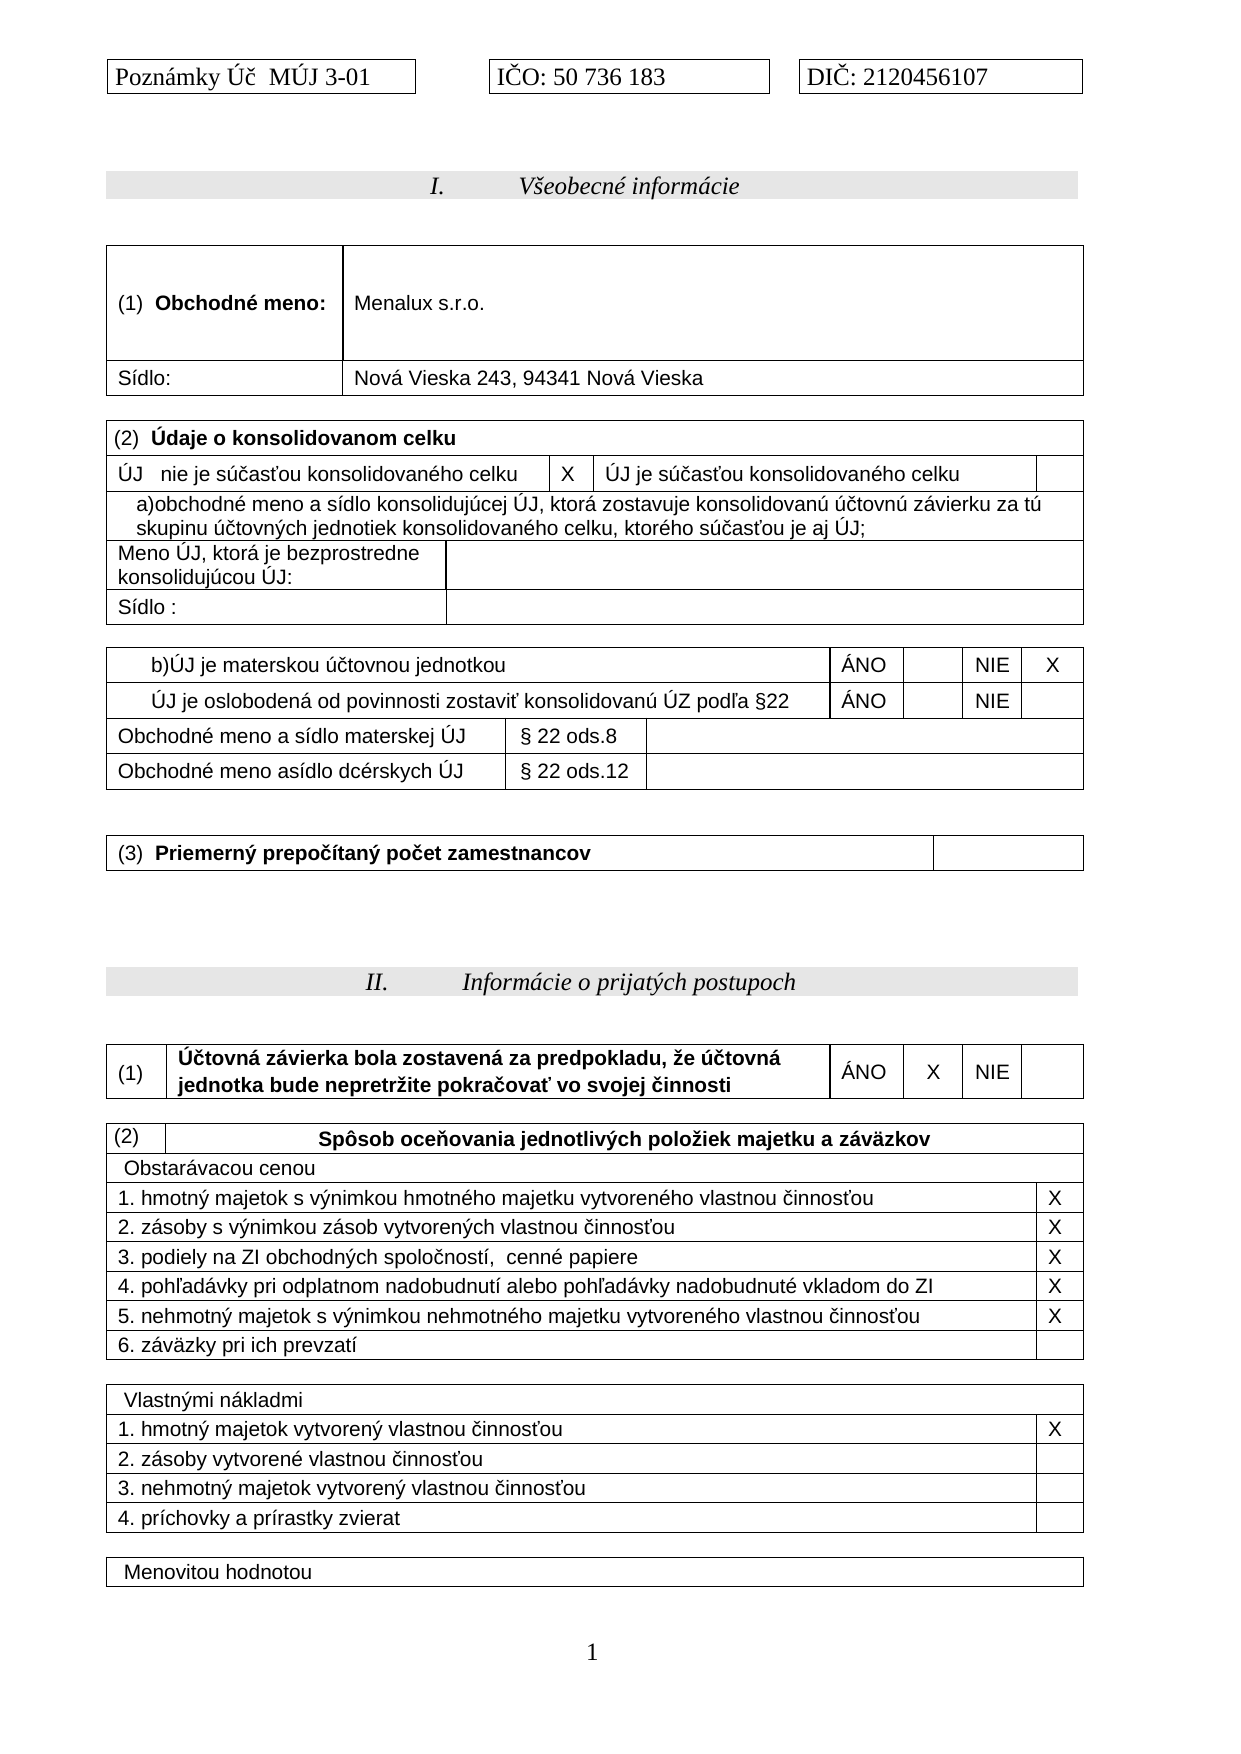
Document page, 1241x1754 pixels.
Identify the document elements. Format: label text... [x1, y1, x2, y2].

table_cell 6. záväzky pri ich prevzatí [107, 1331, 1036, 1359]
table_cell [1022, 683, 1083, 718]
table_cell 5. nehmotný majetok s výnimkou nehmotného majetku vytvoreného vlastnou činnosťou [107, 1301, 1036, 1330]
table_cell 1. hmotný majetok s výnimkou hmotného majetku vytvoreného vlastnou činnosťou [107, 1183, 1036, 1212]
table_header Priemerný prepočítaný počet zamestnancov [107, 836, 933, 870]
table_header ÁNO [831, 648, 903, 682]
table_cell [1037, 456, 1083, 491]
table_cell ÚJ je oslobodená od povinnosti zostaviť konsolidovanú ÚZ podľa §22 [107, 683, 829, 718]
table_cell [1037, 1331, 1083, 1359]
table_cell 4. pohľadávky pri odplatnom nadobudnutí alebo pohľadávky nadobudnuté vkladom do ZI [107, 1272, 1036, 1300]
list Všeobecné informácie [106, 171, 1078, 199]
table_cell NIE [963, 683, 1021, 718]
table_header [904, 648, 962, 682]
table_cell § 22 ods.12 [506, 754, 646, 788]
table_cell [447, 541, 1083, 589]
table_header Menovitou hodnotou [107, 1558, 1083, 1586]
table_cell Obstarávacou cenou [107, 1154, 1083, 1182]
table_header b)ÚJ je materskou účtovnou jednotkou [107, 648, 829, 682]
table_header Účtovná závierka bola zostavená za predpokladu, že účtovná jednotka bude nepretržite pokračovať vo svojej činnosti [167, 1045, 829, 1098]
table_cell [647, 719, 1083, 753]
table_cell X [1037, 1183, 1083, 1212]
table_cell Obchodné meno asídlo dcérskych ÚJ [107, 754, 505, 788]
table_cell 2. zásoby s výnimkou zásob vytvorených vlastnou činnosťou [107, 1213, 1036, 1241]
table_cell Obchodné meno a sídlo materskej ÚJ [107, 719, 505, 753]
table_cell [647, 754, 1083, 788]
table_header Vlastnými nákladmi [107, 1385, 1083, 1414]
table_header NIE [963, 1045, 1021, 1098]
table_header X [1022, 648, 1083, 682]
table_cell § 22 ods.8 [506, 719, 646, 753]
table_cell Nová Vieska 243, 94341 Nová Vieska [343, 361, 1083, 395]
table_cell Sídlo : [107, 590, 446, 624]
table_cell X [1037, 1242, 1083, 1271]
table_header NIE [963, 648, 1021, 682]
table_cell 3. podiely na ZI obchodných spoločností, cenné papiere [107, 1242, 1036, 1271]
table_cell X [1037, 1415, 1083, 1443]
table_cell [1037, 1444, 1083, 1473]
table_cell ÚJ je súčasťou konsolidovaného celku [594, 456, 1036, 491]
table_cell X [1037, 1301, 1083, 1330]
table_header [107, 1045, 166, 1098]
table_cell [1037, 1503, 1083, 1532]
table_header ÁNO [831, 1045, 903, 1098]
table_header [1022, 1045, 1083, 1098]
table_cell Meno ÚJ, ktorá je bezprostredne konsolidujúcou ÚJ: [107, 541, 445, 589]
table_cell 4. príchovky a prírastky zvierat [107, 1503, 1036, 1532]
table_cell X [1037, 1272, 1083, 1300]
table_cell [904, 683, 962, 718]
table_cell X [550, 456, 593, 491]
table_header X [904, 1045, 962, 1098]
table_cell [1037, 1474, 1083, 1502]
table_cell 2. zásoby vytvorené vlastnou činnosťou [107, 1444, 1036, 1473]
table_cell X [1037, 1213, 1083, 1241]
table_cell a)obchodné meno a sídlo konsolidujúcej ÚJ, ktorá zostavuje konsolidovanú účtovnú závierku za tú skupinu účtovných jednotiek konsolidovaného celku, ktorého súčasťou je aj ÚJ; [107, 492, 1083, 540]
table_header Údaje o konsolidovanom celku [107, 421, 1083, 455]
table_cell ÚJ nie je súčasťou konsolidovaného celku [107, 456, 549, 491]
table_cell Sídlo: [107, 361, 342, 395]
table_cell [447, 590, 1083, 624]
list Informácie o prijatých postupoch [106, 967, 1078, 996]
table_header [934, 836, 1083, 870]
table_header Menalux s.r.o. [344, 246, 1083, 359]
table_header [107, 1124, 165, 1153]
table_cell 3. nehmotný majetok vytvorený vlastnou činnosťou [107, 1474, 1036, 1502]
table_header Obchodné meno: [107, 246, 342, 359]
table_header Spôsob oceňovania jednotlivých položiek majetku a záväzkov [166, 1124, 1083, 1153]
table_cell 1. hmotný majetok vytvorený vlastnou činnosťou [107, 1415, 1036, 1443]
table_cell ÁNO [831, 683, 903, 718]
